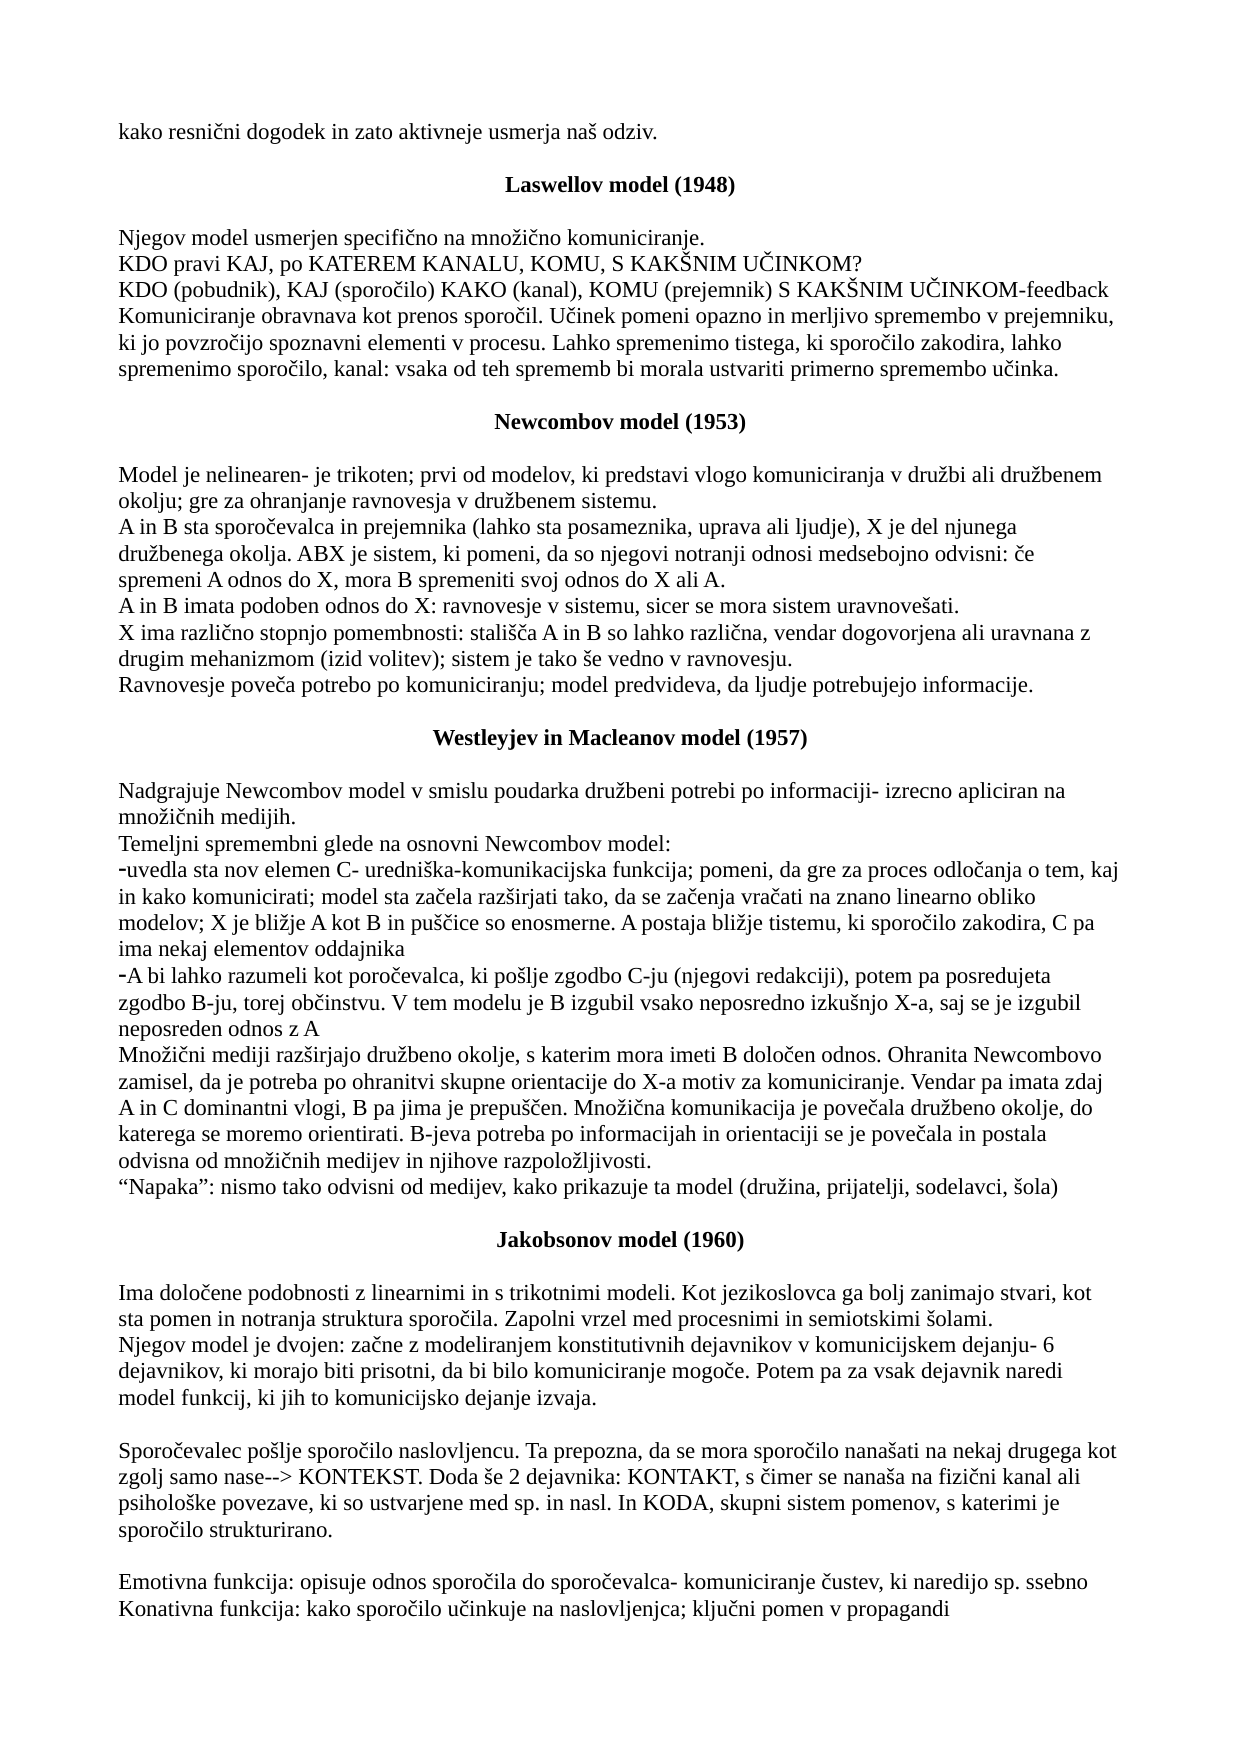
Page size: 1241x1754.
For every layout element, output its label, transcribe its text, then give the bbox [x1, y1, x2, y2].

text Ima določene podobnosti z linearnimi in s trikotnimi modeli. Kot jezikoslovca ga bolj zanimajo stvari, kot sta pomen in notranja struktura sporočila. Zapolni vrzel med procesnimi in semiotskimi šolami. [118, 1278, 1122, 1331]
text Njegov model usmerjen specifično na množično komuniciranje. [118, 223, 1122, 250]
text Laswellov model (1948) [118, 171, 1122, 197]
text Ravnovesje poveča potrebo po komuniciranju; model predvideva, da ljudje potrebujejo informacije. [118, 672, 1122, 698]
text Temeljni spremembni glede na osnovni Newcombov model: [118, 830, 1122, 856]
text Konativna funkcija: kako sporočilo učinkuje na naslovljenjca; ključni pomen v propagandi [118, 1595, 1122, 1621]
list A bi lahko razumeli kot poročevalca, ki pošlje zgodbo C-ju (njegovi redakciji), potem pa posredujeta zgodbo B-ju, torej občinstvu. V tem modelu je B izgubil vsako neposredno izkušnjo X-a, saj se je izgubil neposreden odnos z A [118, 962, 1122, 1041]
text Newcombov model (1953) [118, 408, 1122, 434]
text Emotivna funkcija: opisuje odnos sporočila do sporočevalca- komuniciranje čustev, ki naredijo sp. ssebno [118, 1568, 1122, 1595]
text A in B sta sporočevalca in prejemnika (lahko sta posameznika, uprava ali ljudje), X je del njunega družbenega okolja. ABX je sistem, ki pomeni, da so njegovi notranji odnosi medsebojno odvisni: če spremeni A odnos do X, mora B spremeniti svoj odnos do X ali A. [118, 513, 1122, 592]
text Nadgrajuje Newcombov model v smislu poudarka družbeni potrebi po informaciji- izrecno apliciran na množičnih medijih. [118, 777, 1122, 830]
text Model je nelinearen- je trikoten; prvi od modelov, ki predstavi vlogo komuniciranja v družbi ali družbenem okolju; gre za ohranjanje ravnovesja v družbenem sistemu. [118, 461, 1122, 513]
text Sporočevalec pošlje sporočilo naslovljencu. Ta prepozna, da se mora sporočilo nanašati na nekaj drugega kot zgolj samo nase--> KONTEKST. Doda še 2 dejavnika: KONTAKT, s čimer se nanaša na fizični kanal ali psihološke povezave, ki so ustvarjene med sp. in nasl. In KODA, skupni sistem pomenov, s katerimi je sporočilo strukturirano. [118, 1437, 1122, 1542]
text “Napaka”: nismo tako odvisni od medijev, kako prikazuje ta model (družina, prijatelji, sodelavci, šola) [118, 1173, 1122, 1199]
text Jakobsonov model (1960) [118, 1226, 1122, 1252]
list uvedla sta nov elemen C- uredniška-komunikacijska funkcija; pomeni, da gre za proces odločanja o tem, kaj in kako komunicirati; model sta začela razširjati tako, da se začenja vračati na znano linearno obliko modelov; X je bližje A kot B in puščice so enosmerne. A postaja bližje tistemu, ki sporočilo zakodira, C pa ima nekaj elementov oddajnika [118, 856, 1122, 962]
text Množični mediji razširjajo družbeno okolje, s katerim mora imeti B določen odnos. Ohranita Newcombovo zamisel, da je potreba po ohranitvi skupne orientacije do X-a motiv za komuniciranje. Vendar pa imata zdaj A in C dominantni vlogi, B pa jima je prepuščen. Množična komunikacija je povečala družbeno okolje, do katerega se moremo orientirati. B-jeva potreba po informacijah in orientaciji se je povečala in postala odvisna od množičnih medijev in njihove razpoložljivosti. [118, 1041, 1122, 1173]
text kako resnični dogodek in zato aktivneje usmerja naš odziv. [118, 118, 1122, 144]
text KDO pravi KAJ, po KATEREM KANALU, KOMU, S KAKŠNIM UČINKOM? [118, 250, 1122, 276]
text Njegov model je dvojen: začne z modeliranjem konstitutivnih dejavnikov v komunicijskem dejanju- 6 dejavnikov, ki morajo biti prisotni, da bi bilo komuniciranje mogoče. Potem pa za vsak dejavnik naredi model funkcij, ki jih to komunicijsko dejanje izvaja. [118, 1331, 1122, 1410]
text A in B imata podoben odnos do X: ravnovesje v sistemu, sicer se mora sistem uravnovešati. [118, 592, 1122, 619]
text Westleyjev in Macleanov model (1957) [118, 724, 1122, 751]
text X ima različno stopnjo pomembnosti: stališča A in B so lahko različna, vendar dogovorjena ali uravnana z drugim mehanizmom (izid volitev); sistem je tako še vedno v ravnovesju. [118, 619, 1122, 672]
text Komuniciranje obravnava kot prenos sporočil. Učinek pomeni opazno in merljivo spremembo v prejemniku, ki jo povzročijo spoznavni elementi v procesu. Lahko spremenimo tistega, ki sporočilo zakodira, lahko spremenimo sporočilo, kanal: vsaka od teh sprememb bi morala ustvariti primerno spremembo učinka. [118, 303, 1122, 382]
text KDO (pobudnik), KAJ (sporočilo) KAKO (kanal), KOMU (prejemnik) S KAKŠNIM UČINKOM-feedback [118, 276, 1122, 303]
